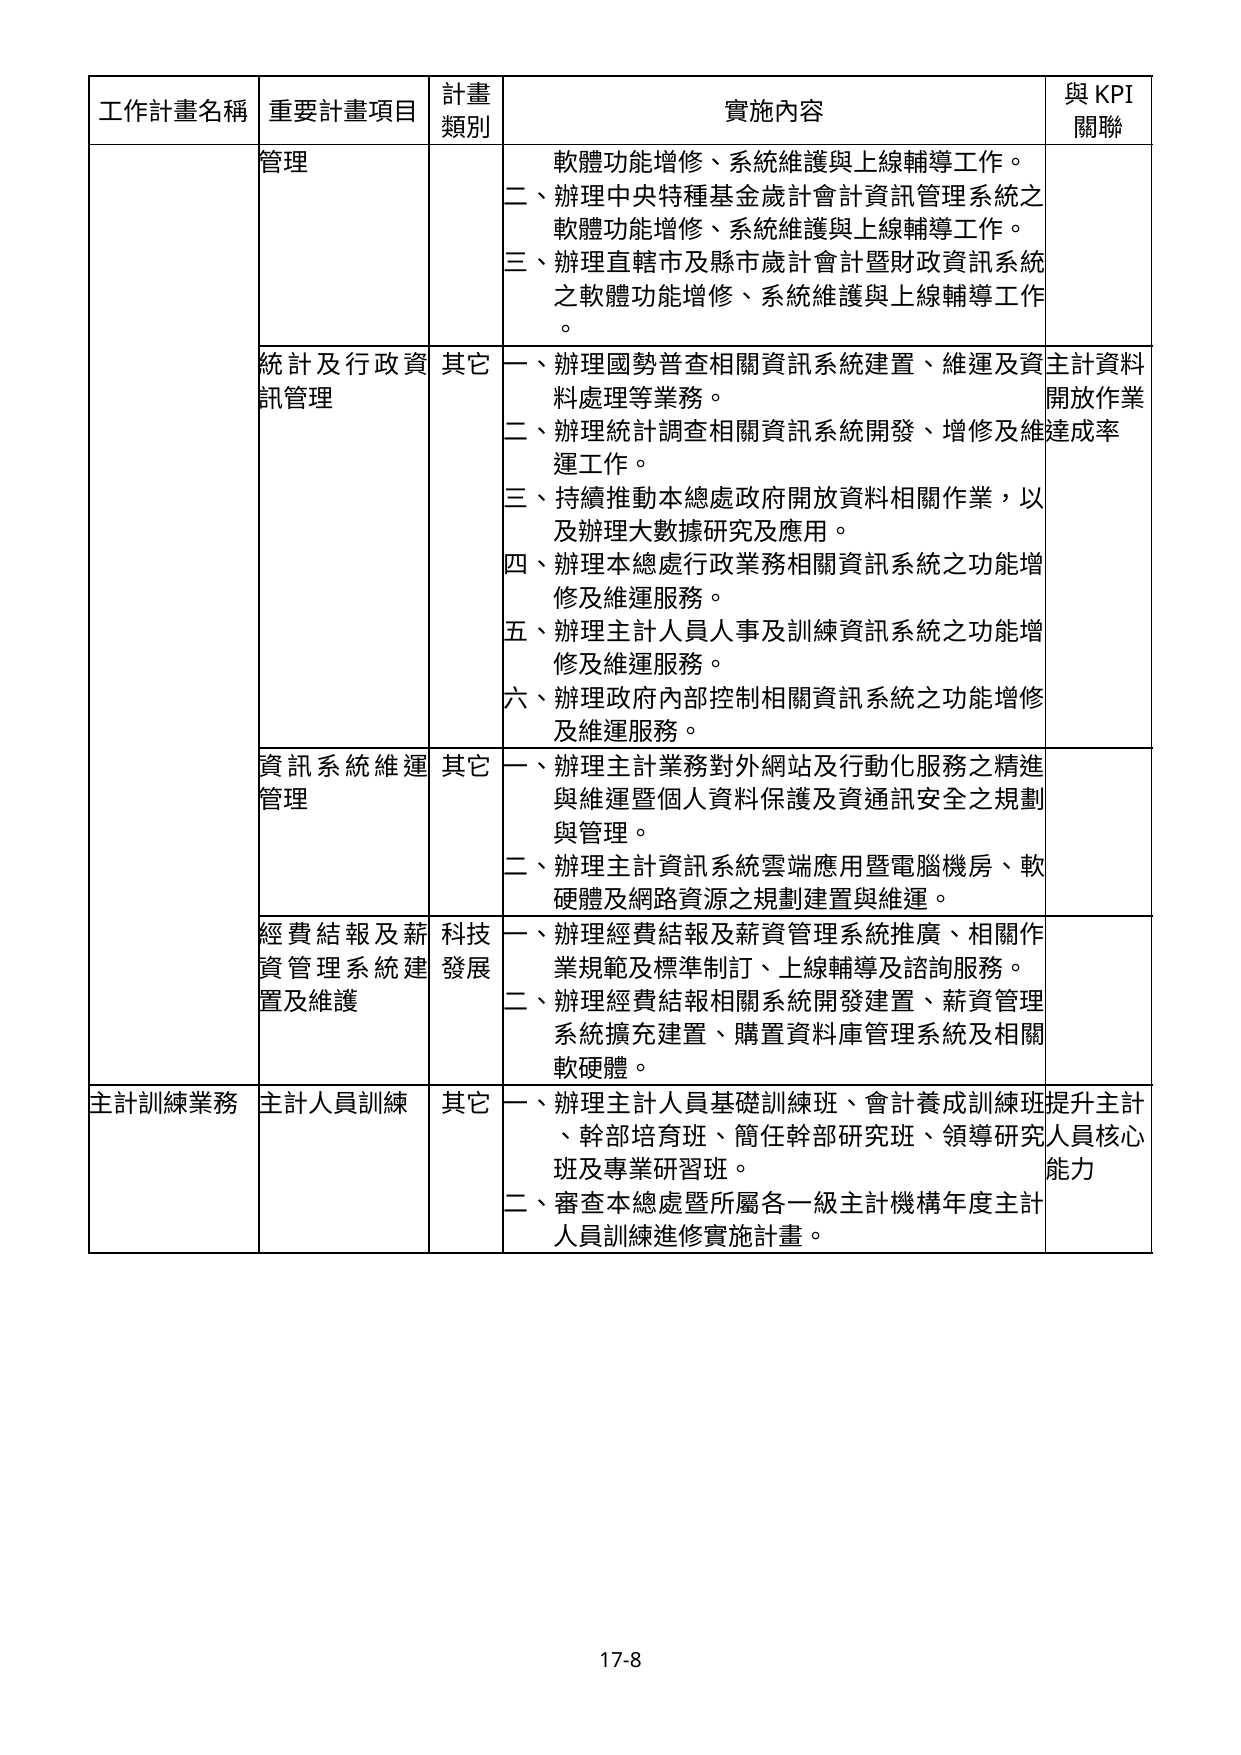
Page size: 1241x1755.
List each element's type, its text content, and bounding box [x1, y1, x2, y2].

table_cell 一、辦理主計人員基礎訓練班、會計養成訓練班、幹部培育班、簡任幹部研究班、領導研究班及專業研習班。 二、審查本總處暨所屬各一級主計機構年度主計人員訓練進修實施計畫。 [504, 1086, 1045, 1252]
table_cell 一、辦理主計業務對外網站及行動化服務之精進與維運暨個人資料保護及資通訊安全之規劃與管理。 二、辦理主計資訊系統雲端應用暨電腦機房、軟硬體及網路資源之規劃建置與維運。 [504, 749, 1045, 915]
table_cell 其它 [430, 749, 502, 915]
table_header 實施內容 [504, 77, 1045, 143]
table_cell 其它 [430, 347, 502, 747]
table_cell 資訊系統維運管理 [260, 749, 428, 915]
table_cell 提升主計人員核心能力 [1046, 1086, 1151, 1252]
table_cell [1046, 917, 1151, 1084]
table_cell 軟體功能增修、系統維護與上線輔導工作。 二、辦理中央特種基金歲計會計資訊管理系統之軟體功能增修、系統維護與上線輔導工作。 三、辦理直轄市及縣市歲計會計暨財政資訊系統之軟體功能增修、系統維護與上線輔導工作。 [504, 145, 1045, 345]
table_cell 主計訓練業務 [90, 1086, 258, 1252]
table_header 工作計畫名稱 [90, 77, 258, 143]
table_cell 統計及行政資訊管理 [260, 347, 428, 747]
table_cell 經費結報及薪資管理系統建置及維護 [260, 917, 428, 1084]
table_cell 科技發展 [430, 917, 502, 1084]
table_cell [1046, 145, 1151, 345]
table_cell 管理 [260, 145, 428, 345]
table_header 重要計畫項目 [260, 77, 428, 143]
table_cell 主計人員訓練 [260, 1086, 428, 1252]
table_cell 主計資料開放作業達成率 [1046, 347, 1151, 747]
table_cell 其它 [430, 1086, 502, 1252]
table_cell 一、辦理國勢普查相關資訊系統建置、維運及資料處理等業務。 二、辦理統計調查相關資訊系統開發、增修及維運工作。 三、持續推動本總處政府開放資料相關作業，以及辦理大數據研究及應用。 四、辦理本總處行政業務相關資訊系統之功能增修及維運服務。 五、辦理主計人員人事及訓練資訊系統之功能增修及維運服務。 六、辦理政府內部控制相關資訊系統之功能增修及維運服務。 [504, 347, 1045, 747]
table_cell 一、辦理經費結報及薪資管理系統推廣、相關作業規範及標準制訂、上線輔導及諮詢服務。 二、辦理經費結報相關系統開發建置、薪資管理系統擴充建置、購置資料庫管理系統及相關軟硬體。 [504, 917, 1045, 1084]
table_header 計畫類別 [430, 77, 502, 143]
table_cell [430, 145, 502, 345]
table_header 與KPI 關聯 [1046, 77, 1151, 143]
table_cell [90, 145, 258, 1084]
table_cell [1046, 749, 1151, 915]
